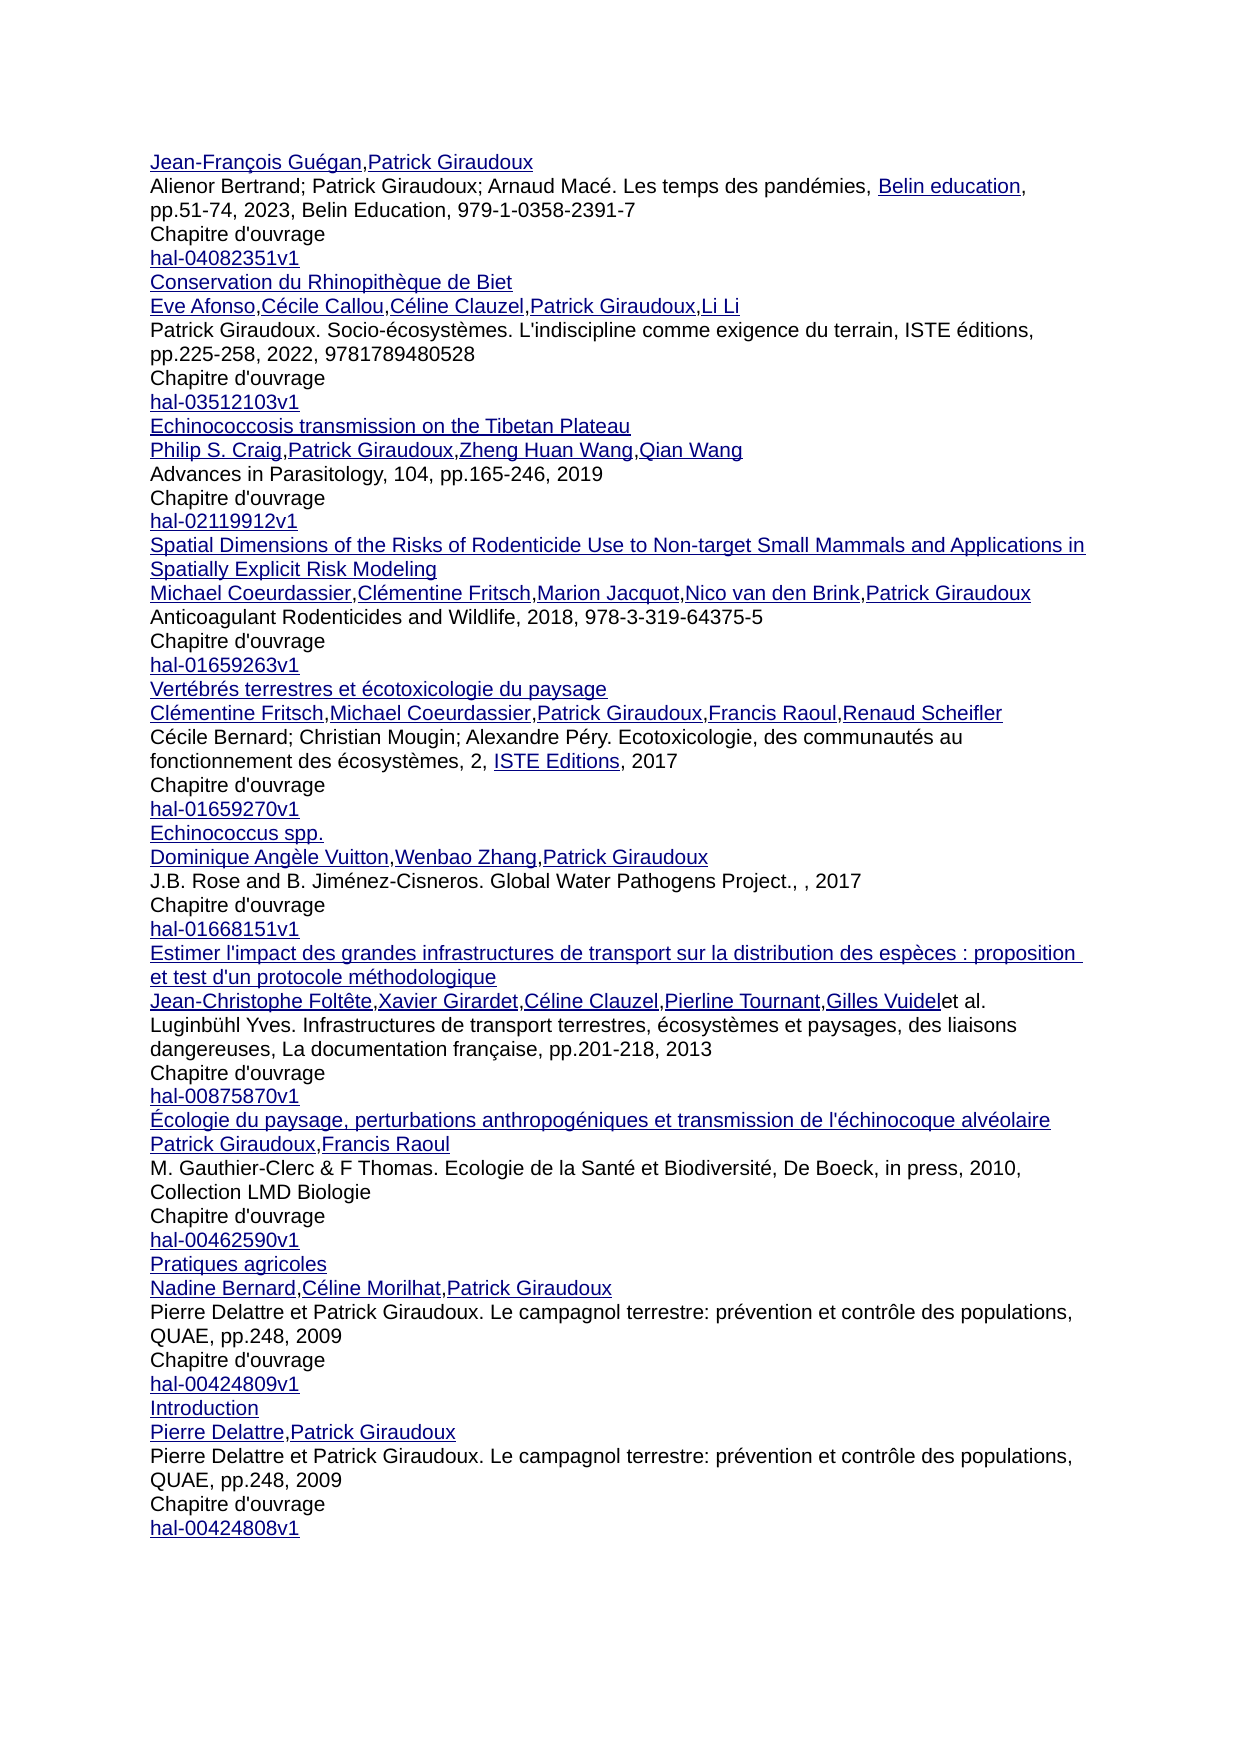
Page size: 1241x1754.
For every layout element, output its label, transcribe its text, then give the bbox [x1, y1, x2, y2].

table_cell Echinococcus spp. Dominique Angèle Vuitton,Wenbao Zhang,Patrick Giraudoux J.B. Rose and B. Jiménez-Cisneros. Global Water Pathogens Project., , 2017 Chapitre d'ouvrage hal-01668151v1 [150, 821, 1090, 941]
table_cell Écologie du paysage, perturbations anthropogéniques et transmission de l'échinocoque alvéolaire Patrick Giraudoux,Francis Raoul M. Gauthier-Clerc & F Thomas. Ecologie de la Santé et Biodiversité, De Boeck, in press, 2010, Collection LMD Biologie Chapitre d'ouvrage hal-00462590v1 [150, 1108, 1090, 1252]
table_cell Estimer l'impact des grandes infrastructures de transport sur la distribution des espèces : proposition et test d'un protocole méthodologique Jean-Christophe Foltête,Xavier Girardet,Céline Clauzel,Pierline Tournant,Gilles Vuidelet al. Luginbühl Yves. Infrastructures de transport terrestres, écosystèmes et paysages, des liaisons dangereuses, La documentation française, pp.201-218, 2013 Chapitre d'ouvrage hal-00875870v1 [150, 941, 1090, 1108]
table_cell Pratiques agricoles Nadine Bernard,Céline Morilhat,Patrick Giraudoux Pierre Delattre et Patrick Giraudoux. Le campagnol terrestre: prévention et contrôle des populations, QUAE, pp.248, 2009 Chapitre d'ouvrage hal-00424809v1 [150, 1252, 1090, 1396]
table_cell Conservation du Rhinopithèque de Biet Eve Afonso,Cécile Callou,Céline Clauzel,Patrick Giraudoux,Li Li Patrick Giraudoux. Socio-écosystèmes. L'indiscipline comme exigence du terrain, ISTE éditions, pp.225-258, 2022, 9781789480528 Chapitre d'ouvrage hal-03512103v1 [150, 270, 1090, 413]
table_cell Jean-François Guégan,Patrick Giraudoux Alienor Bertrand; Patrick Giraudoux; Arnaud Macé. Les temps des pandémies, Belin education, pp.51-74, 2023, Belin Education, 979-1-0358-2391-7 Chapitre d'ouvrage hal-04082351v1 [150, 150, 1090, 270]
table_cell Introduction Pierre Delattre,Patrick Giraudoux Pierre Delattre et Patrick Giraudoux. Le campagnol terrestre: prévention et contrôle des populations, QUAE, pp.248, 2009 Chapitre d'ouvrage hal-00424808v1 [150, 1396, 1090, 1539]
table_cell Spatial Dimensions of the Risks of Rodenticide Use to Non-target Small Mammals and Applications in Spatially Explicit Risk Modeling Michael Coeurdassier,Clémentine Fritsch,Marion Jacquot,Nico van den Brink,Patrick Giraudoux Anticoagulant Rodenticides and Wildlife, 2018, 978-3-319-64375-5 Chapitre d'ouvrage hal-01659263v1 [150, 533, 1090, 677]
table_cell Echinococcosis transmission on the Tibetan Plateau Philip S. Craig,Patrick Giraudoux,Zheng Huan Wang,Qian Wang Advances in Parasitology, 104, pp.165-246, 2019 Chapitre d'ouvrage hal-02119912v1 [150, 414, 1090, 533]
table_cell Vertébrés terrestres et écotoxicologie du paysage Clémentine Fritsch,Michael Coeurdassier,Patrick Giraudoux,Francis Raoul,Renaud Scheifler Cécile Bernard; Christian Mougin; Alexandre Péry. Ecotoxicologie, des communautés au fonctionnement des écosystèmes, 2, ISTE Editions, 2017 Chapitre d'ouvrage hal-01659270v1 [150, 677, 1090, 821]
